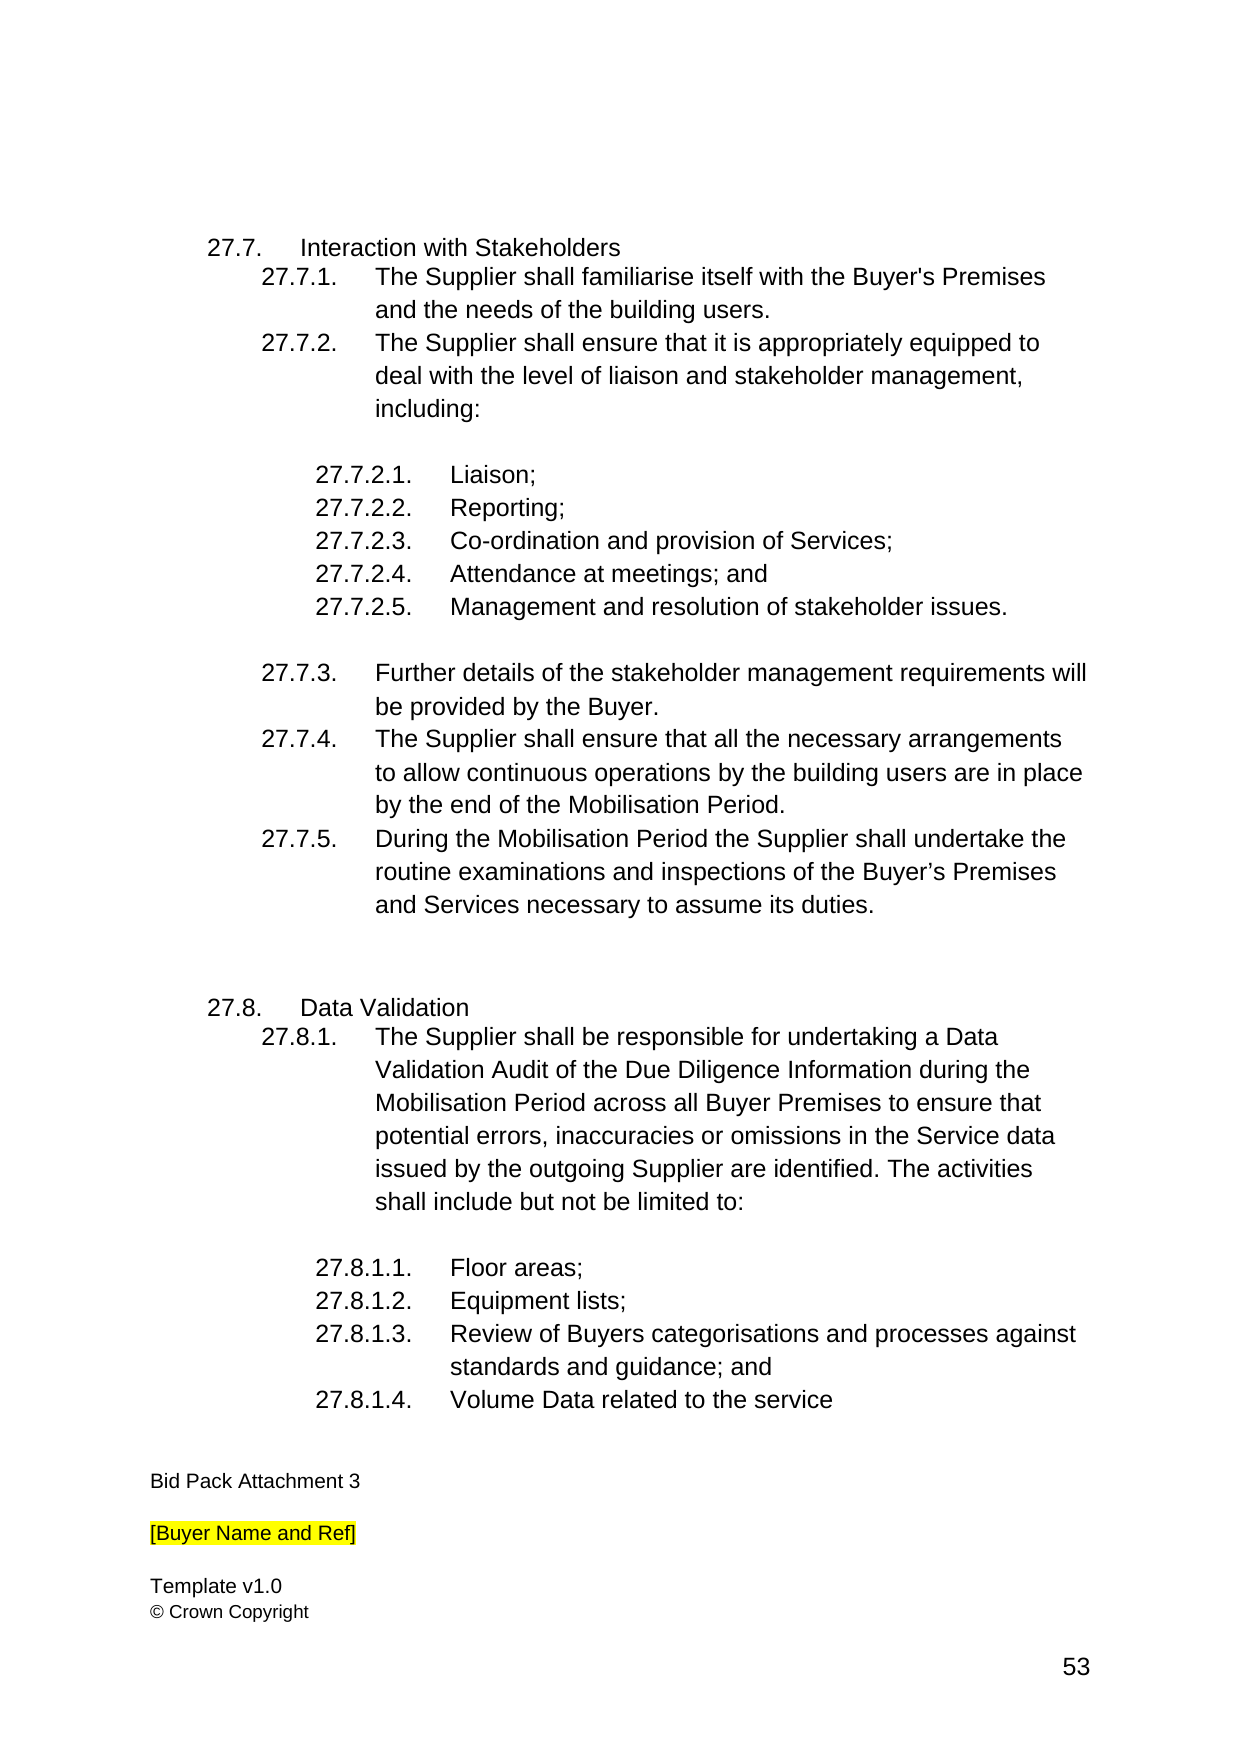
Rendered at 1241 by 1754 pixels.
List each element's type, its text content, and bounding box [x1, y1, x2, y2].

list Attendance at meetings; and [412, 559, 1090, 588]
list Liaison; [412, 460, 1090, 489]
list The Supplier shall be responsible for undertaking a Data Validation Audit of the Due Diligence Information during the Mobilisation Period across all Buyer Premises to ensure that potential errors, inaccuracies or omissions in the Service data issued by the outgoing Supplier are identified. The activities shall include but not be limited to: [337, 1022, 1090, 1216]
list Management and resolution of stakeholder issues. [412, 592, 1090, 621]
list Equipment lists; [412, 1286, 1090, 1315]
list The Supplier shall ensure that all the necessary arrangements to allow continuous operations by the building users are in place by the end of the Mobilisation Period. [337, 724, 1090, 819]
list Further details of the stakeholder management requirements will be provided by the Buyer. [337, 658, 1090, 720]
list Volume Data related to the service [412, 1385, 1090, 1414]
list The Supplier shall ensure that it is appropriately equipped to deal with the level of liaison and stakeholder management, including: [337, 328, 1090, 423]
list Floor areas; [412, 1253, 1090, 1282]
list Reporting; [412, 493, 1090, 522]
list Co-ordination and provision of Services; [412, 526, 1090, 555]
list Review of Buyers categorisations and processes against standards and guidance; and [412, 1319, 1090, 1381]
list The Supplier shall familiarise itself with the Buyer's Premises and the needs of the building users. [337, 262, 1090, 324]
subtitle Data Validation [262, 993, 1090, 1022]
subtitle Interaction with Stakeholders [262, 233, 1090, 262]
list During the Mobilisation Period the Supplier shall undertake the routine examinations and inspections of the Buyer’s Premises and Services necessary to assume its duties. [337, 823, 1090, 918]
